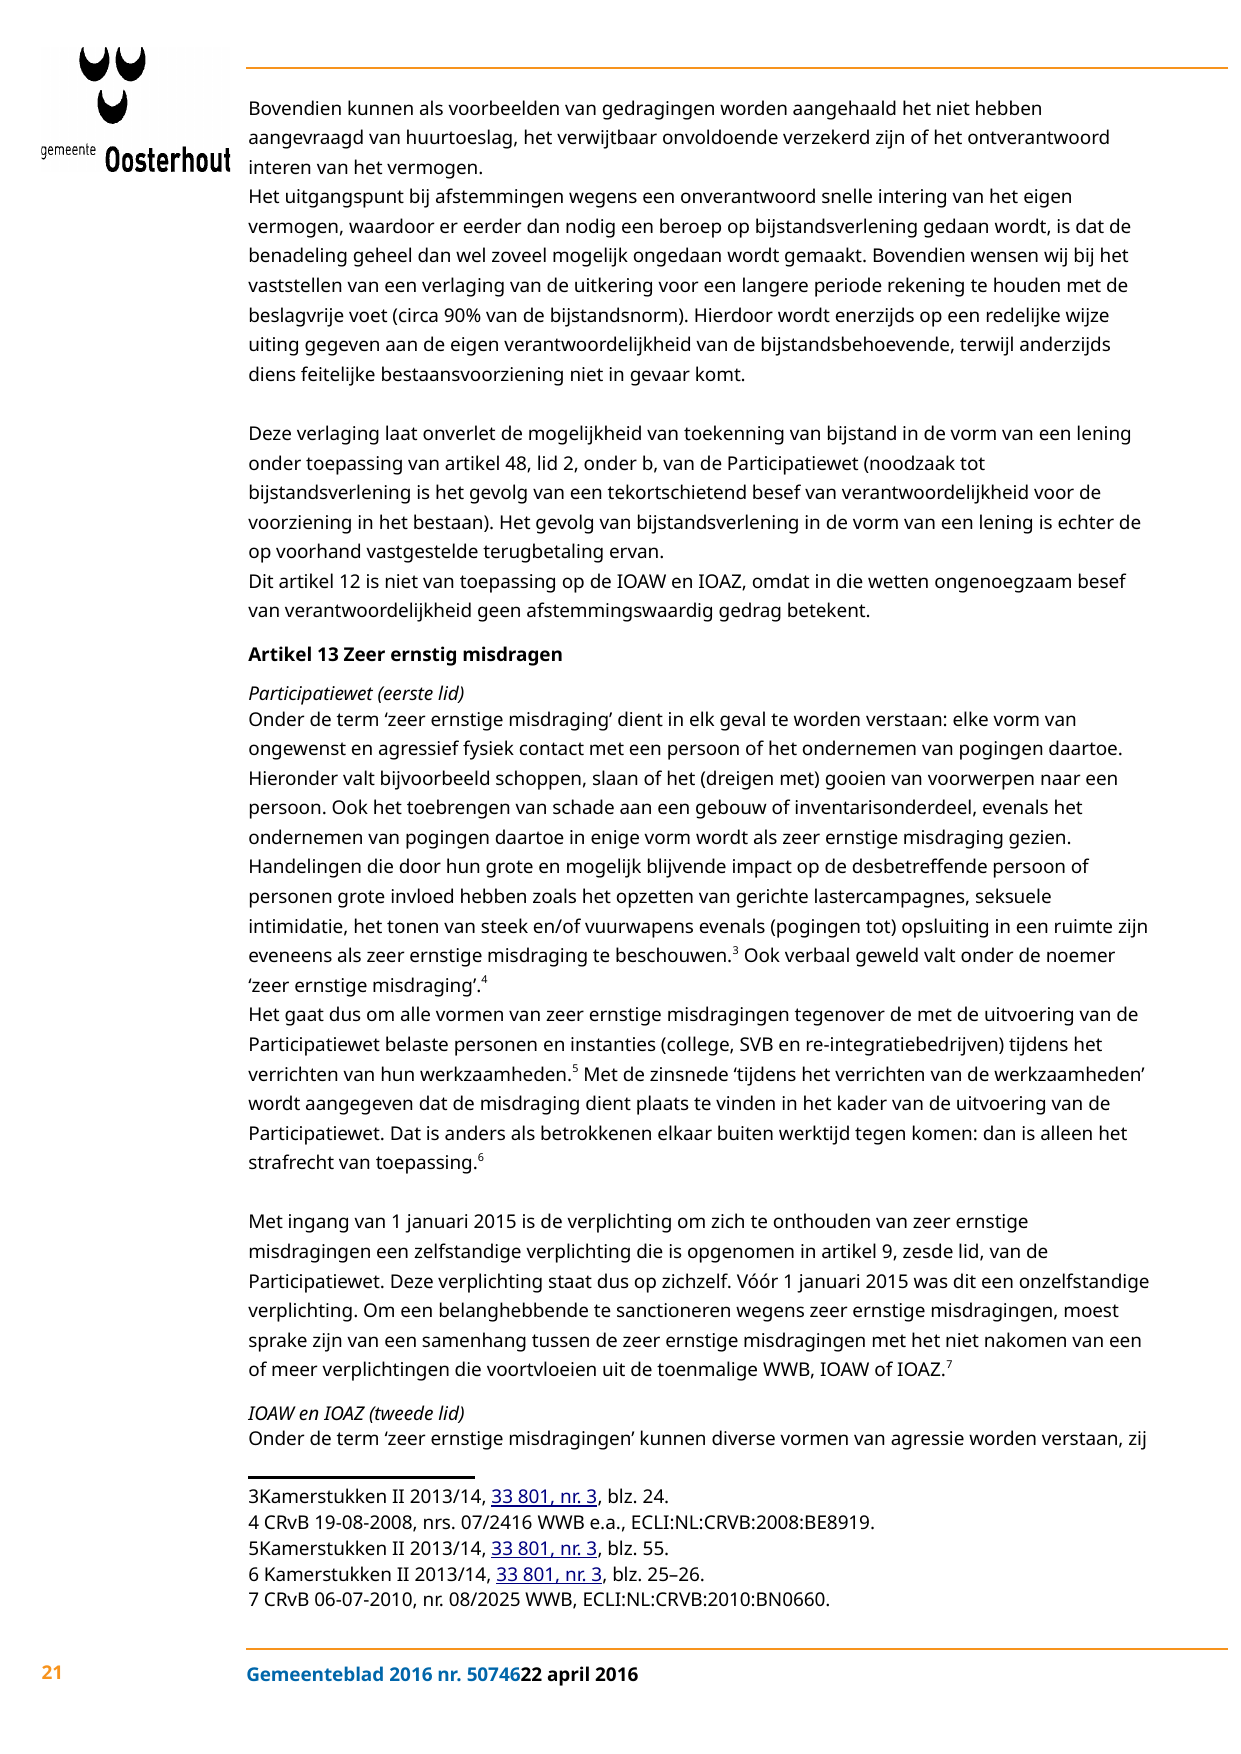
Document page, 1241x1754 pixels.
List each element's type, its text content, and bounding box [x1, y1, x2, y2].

text Het uitgangspunt bij afstemmingen wegens een onverantwoord snelle intering van het eigen vermogen, waardoor er eerder dan nodig een beroep op bijstandsverlening gedaan wordt, is dat de benadeling geheel dan wel zoveel mogelijk ongedaan wordt gemaakt. Bovendien wensen wij bij het vaststellen van een verlaging van de uitkering voor een langere periode rekening te houden met de beslagvrije voet (circa 90% van de bijstandsnorm). Hierdoor wordt enerzijds op een redelijke wijze uiting gegeven aan de eigen verantwoordelijkheid van de bijstandsbehoevende, terwijl anderzijds diens feitelijke bestaansvoorziening niet in gevaar komt. [248, 183, 1152, 387]
text Met ingang van 1 januari 2015 is de verplichting om zich te onthouden van zeer ernstige misdragingen een zelfstandige verplichting die is opgenomen in artikel 9, zesde lid, van de Participatiewet. Deze verplichting staat dus op zichzelf. Vóór 1 januari 2015 was dit een onzelfstandige verplichting. Om een belanghebbende te sanctioneren wegens zeer ernstige misdragingen, moest sprake zijn van een samenhang tussen de zeer ernstige misdragingen met het niet nakomen van een of meer verplichtingen die voortvloeien uit de toenmalige WWB, IOAW of IOAZ. [248, 1209, 1152, 1382]
text Kamerstukken II 2013/14, 33 801, nr. 3, blz. 24. [248, 1483, 1152, 1509]
text Artikel 13 Zeer ernstig misdragen [248, 641, 1152, 667]
text Participatiewet (eerste lid) [248, 680, 1152, 706]
text Kamerstukken II 2013/14, 33 801, nr. 3, blz. 55. [248, 1535, 1152, 1561]
text IOAW en IOAZ (tweede lid) [248, 1400, 1152, 1426]
text Kamerstukken II 2013/14, 33 801, nr. 3, blz. 25–26. [248, 1561, 1152, 1586]
text Bovendien kunnen als voorbeelden van gedragingen worden aangehaald het niet hebben aangevraagd van huurtoeslag, het verwijtbaar onvoldoende verzekerd zijn of het ontverantwoord interen van het vermogen. [248, 95, 1152, 180]
text Het gaat dus om alle vormen van zeer ernstige misdragingen tegenover de met de uitvoering van de Participatiewet belaste personen en instanties (college, SVB en re-integratiebedrijven) tijdens het verrichten van hun werkzaamheden. Met de zinsnede ‘tijdens het verrichten van de werkzaamheden’ wordt aangegeven dat de misdraging dient plaats te vinden in het kader van de uitvoering van de Participatiewet. Dat is anders als betrokkenen elkaar buiten werktijd tegen komen: dan is alleen het strafrecht van toepassing. [248, 1002, 1152, 1175]
text Onder de term ‘zeer ernstige misdraging’ dient in elk geval te worden verstaan: elke vorm van ongewenst en agressief fysiek contact met een persoon of het ondernemen van pogingen daartoe. Hieronder valt bijvoorbeeld schoppen, slaan of het (dreigen met) gooien van voorwerpen naar een persoon. Ook het toebrengen van schade aan een gebouw of inventarisonderdeel, evenals het ondernemen van pogingen daartoe in enige vorm wordt als zeer ernstige misdraging gezien. Handelingen die door hun grote en mogelijk blijvende impact op de desbetreffende persoon of personen grote invloed hebben zoals het opzetten van gerichte lastercampagnes, seksuele intimidatie, het tonen van steek en/of vuurwapens evenals (pogingen tot) opsluiting in een ruimte zijn eveneens als zeer ernstige misdraging te beschouwen. Ook verbaal geweld valt onder de noemer ‘zeer ernstige misdraging’. [248, 706, 1152, 998]
text Onder de term ‘zeer ernstige misdragingen’ kunnen diverse vormen van agressie worden verstaan, zij [248, 1426, 1152, 1451]
text Deze verlaging laat onverlet de mogelijkheid van toekenning van bijstand in de vorm van een lening onder toepassing van artikel 48, lid 2, onder b, van de Participatiewet (noodzaak tot bijstandsverlening is het gevolg van een tekortschietend besef van verantwoordelijkheid voor de voorziening in het bestaan). Het gevolg van bijstandsverlening in de vorm van een lening is echter de op voorhand vastgestelde terugbetaling ervan. [248, 420, 1152, 564]
text CRvB 06-07-2010, nr. 08/2025 WWB, ECLI:NL:CRVB:2010:BN0660. [248, 1586, 1152, 1612]
picture [41, 47, 231, 172]
text CRvB 19-08-2008, nrs. 07/2416 WWB e.a., ECLI:NL:CRVB:2008:BE8919. [248, 1509, 1152, 1535]
text Dit artikel 12 is niet van toepassing op de IOAW en IOAZ, omdat in die wetten ongenoegzaam besef van verantwoordelijkheid geen afstemmingswaardig gedrag betekent. [248, 568, 1152, 623]
